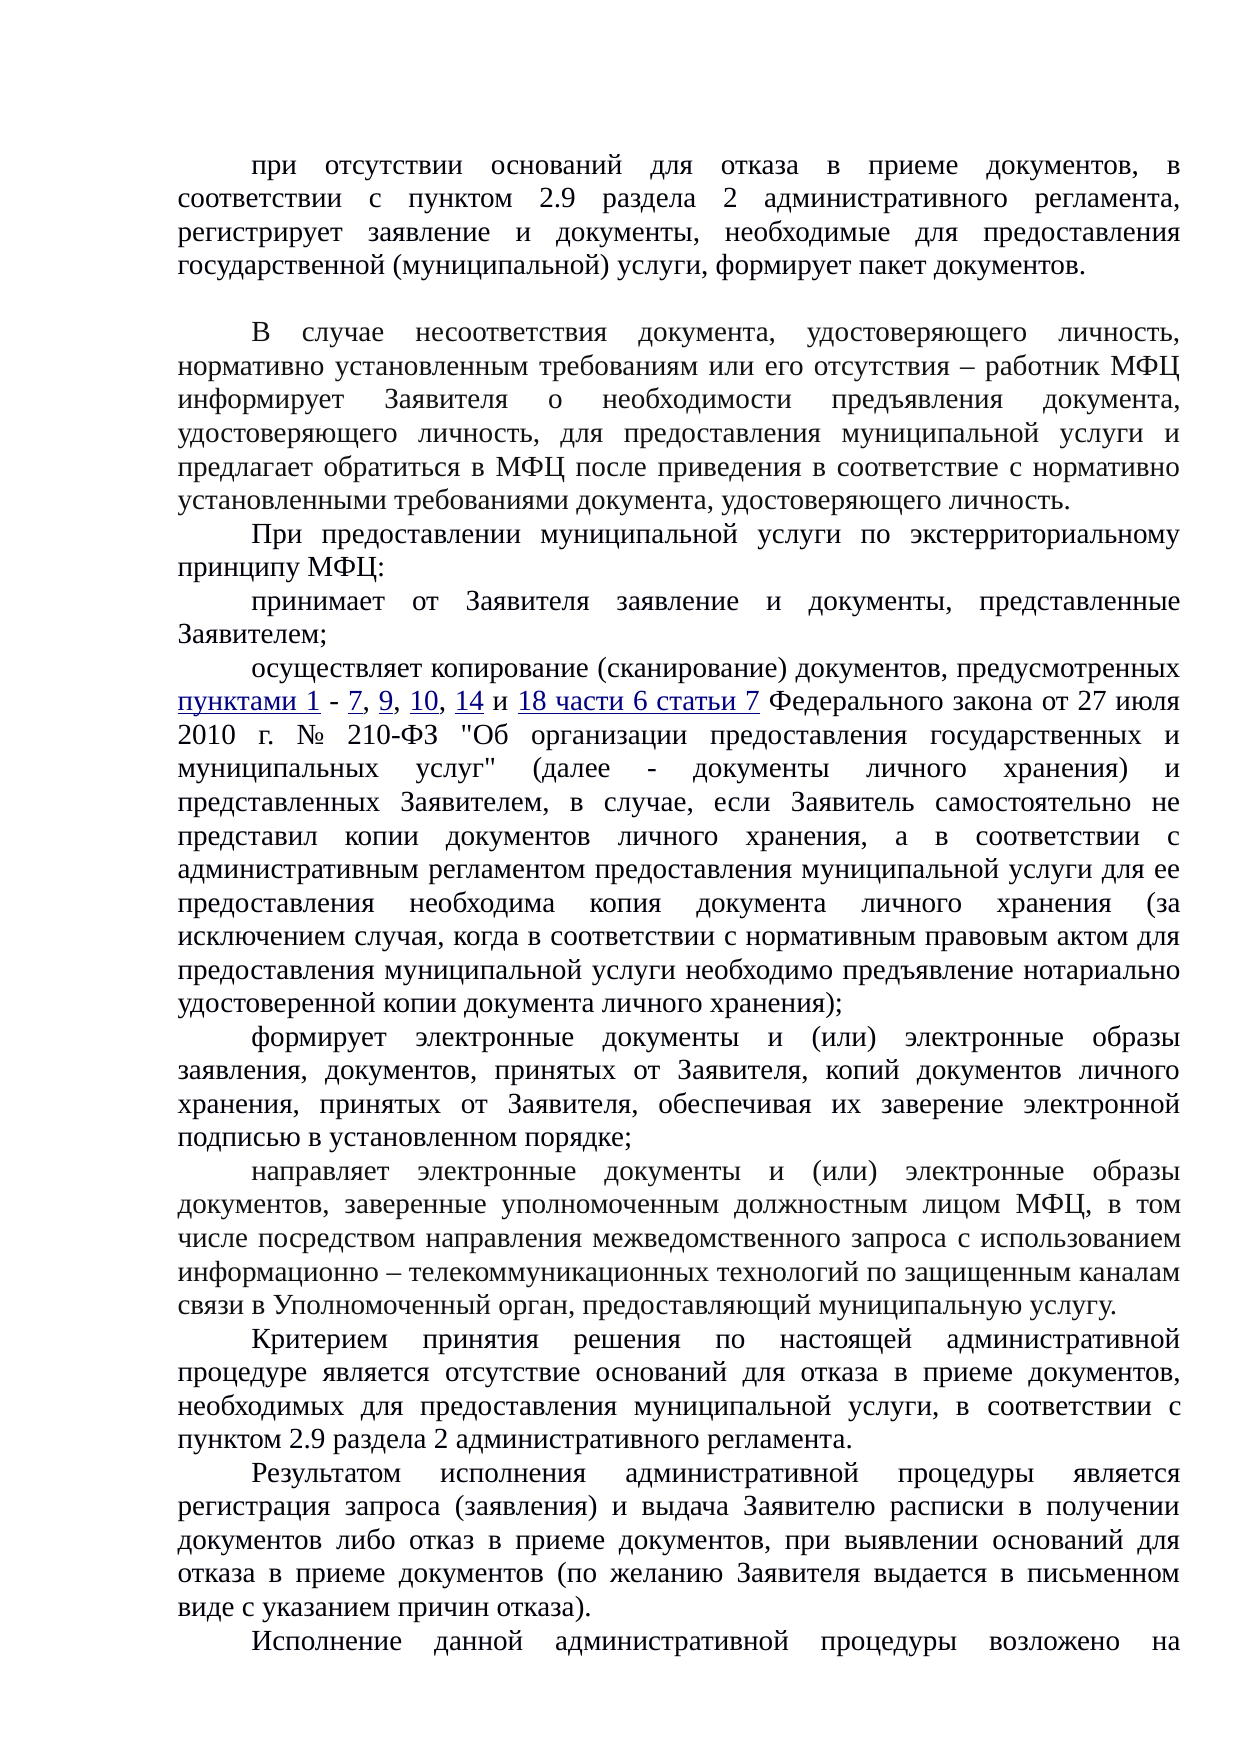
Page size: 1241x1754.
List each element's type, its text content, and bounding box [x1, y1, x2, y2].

text формирует электронные документы и (или) электронные образы заявления, документов, принятых от Заявителя, копий документов личного хранения, принятых от Заявителя, обеспечивая их заверение электронной подписью в установленном порядке; [177, 1019, 1181, 1153]
text При предоставлении муниципальной услуги по экстерриториальному принципу МФЦ: [177, 516, 1181, 583]
text Результатом исполнения административной процедуры является регистрация запроса (заявления) и выдача Заявителю расписки в получении документов либо отказ в приеме документов, при выявлении оснований для отказа в приеме документов (по желанию Заявителя выдается в письменном виде с указанием причин отказа). [177, 1455, 1181, 1623]
text В случае несоответствия документа, удостоверяющего личность, нормативно установленным требованиям или его отсутствия – работник МФЦ информирует Заявителя о необходимости предъявления документа, удостоверяющего личность, для предоставления муниципальной услуги и предлагает обратиться в МФЦ после приведения в соответствие с нормативно установленными требованиями документа, удостоверяющего личность. [177, 314, 1181, 516]
text осуществляет копирование (сканирование) документов, предусмотренных пунктами 1 - 7, 9, 10, 14 и 18 части 6 статьи 7 Федерального закона от 27 июля 2010 г. № 210-ФЗ "Об организации предоставления государственных и муниципальных услуг" (далее - документы личного хранения) и представленных Заявителем, в случае, если Заявитель самостоятельно не представил копии документов личного хранения, а в соответствии с административным регламентом предоставления муниципальной услуги для ее предоставления необходима копия документа личного хранения (за исключением случая, когда в соответствии с нормативным правовым актом для предоставления муниципальной услуги необходимо предъявление нотариально удостоверенной копии документа личного хранения); [177, 650, 1181, 1019]
text принимает от Заявителя заявление и документы, представленные Заявителем; [177, 583, 1181, 650]
text при отсутствии оснований для отказа в приеме документов, в соответствии с пунктом 2.9 раздела 2 административного регламента, регистрирует заявление и документы, необходимые для предоставления государственной (муниципальной) услуги, формирует пакет документов. [177, 147, 1181, 281]
text направляет электронные документы и (или) электронные образы документов, заверенные уполномоченным должностным лицом МФЦ, в том числе посредством направления межведомственного запроса с использованием информационно – телекоммуникационных технологий по защищенным каналам связи в Уполномоченный орган, предоставляющий муниципальную услугу. [177, 1153, 1181, 1321]
text Критерием принятия решения по настоящей административной процедуре является отсутствие оснований для отказа в приеме документов, необходимых для предоставления муниципальной услуги, в соответствии с пунктом 2.9 раздела 2 административного регламента. [177, 1321, 1181, 1455]
text Исполнение данной административной процедуры возложено на [177, 1623, 1181, 1656]
